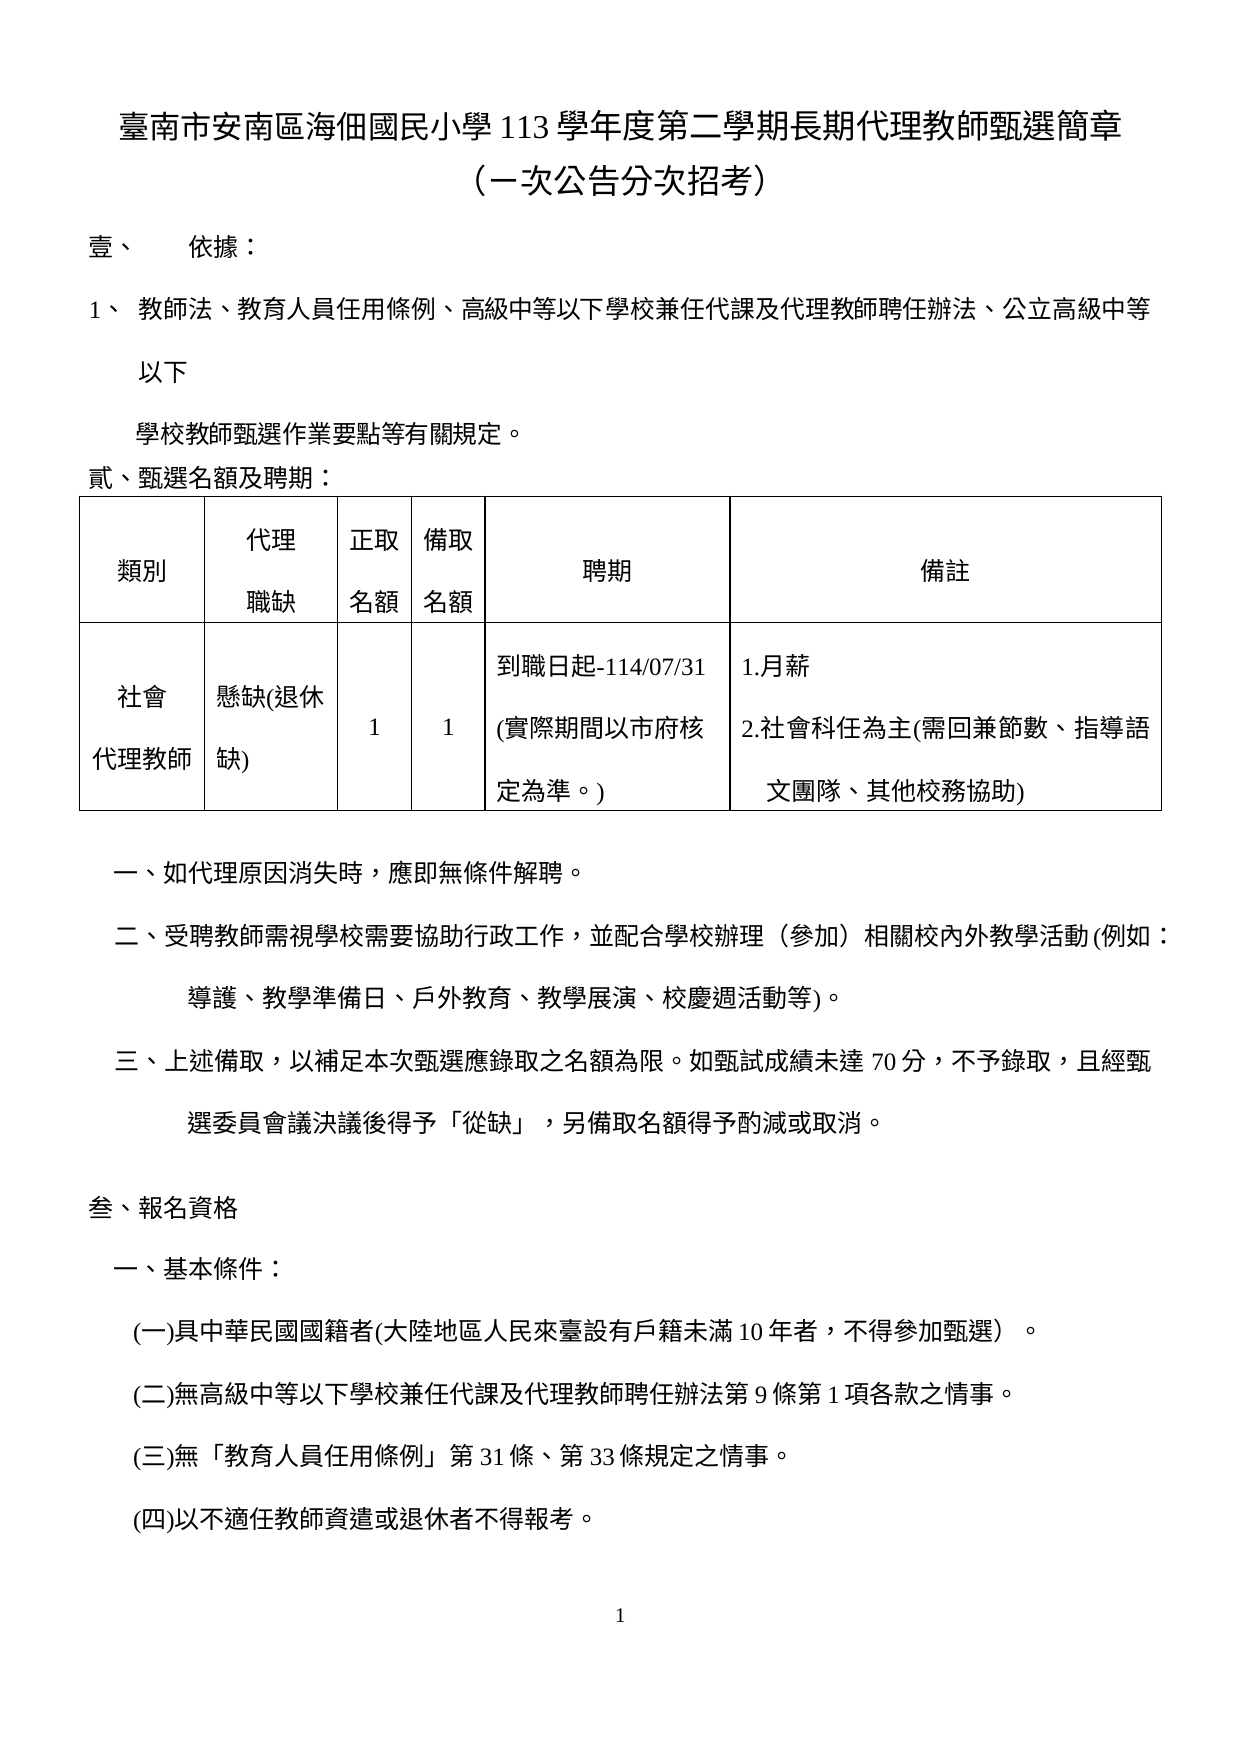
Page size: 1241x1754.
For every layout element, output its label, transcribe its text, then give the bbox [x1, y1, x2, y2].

table_header 聘期 [486, 497, 729, 622]
table_cell 1 [412, 623, 484, 810]
list 教師法、教育人員任用條例、高級中等以下學校兼任代課及代理教師聘任辦法、公立高級中等以下 [89, 266, 1152, 391]
text (四)以不適任教師資遣或退休者不得報考。 [89, 1476, 1152, 1538]
text （ㄧ次公告分次招考） [89, 150, 1152, 204]
table_header 代理 職缺 [205, 497, 337, 622]
text (三)無「教育人員任用條例」第31條、第33條規定之情事。 [89, 1413, 1152, 1476]
text (一)具中華民國國籍者(大陸地區人民來臺設有戶籍未滿10年者，不得參加甄選）。 [89, 1288, 1152, 1351]
table_cell 懸缺(退休缺) [205, 623, 337, 810]
text 叁、報名資格 [89, 1184, 1152, 1226]
text (二)無高級中等以下學校兼任代課及代理教師聘任辦法第9條第1項各款之情事。 [89, 1351, 1152, 1413]
text 臺南市安南區海佃國民小學113學年度第二學期長期代理教師甄選簡章 [89, 96, 1152, 150]
table_header 備取 名額 [412, 497, 484, 622]
text 學校教師甄選作業要點等有關規定。 [136, 391, 1152, 454]
table_header 正取 名額 [338, 497, 411, 622]
list 依據： [89, 204, 1152, 266]
table_cell 1 [338, 623, 411, 810]
text 貳、甄選名額及聘期： [89, 454, 1152, 496]
table_cell 到職日起-114/07/31 (實際期間以市府核定為準。) [486, 623, 729, 810]
text 三、上述備取，以補足本次甄選應錄取之名額為限。如甄試成績未達70分，不予錄取，且經甄選委員會議決議後得予「從缺」，另備取名額得予酌減或取消。 [89, 1017, 1152, 1142]
table_cell 社會 代理教師 [80, 623, 204, 810]
text 二、受聘教師需視學校需要協助行政工作，並配合學校辦理（參加）相關校內外教學活動(例如：導護、教學準備日、戶外教育、教學展演、校慶週活動等)。 [89, 892, 1152, 1017]
text 一、如代理原因消失時，應即無條件解聘。 [89, 830, 1152, 892]
table_cell 1.月薪 2.社會科任為主(需回兼節數、指導語文團隊、其他校務協助) [731, 623, 1161, 810]
table_header 備註 [731, 497, 1161, 622]
text 一、基本條件： [89, 1226, 1152, 1288]
table_header 類別 [80, 497, 204, 622]
